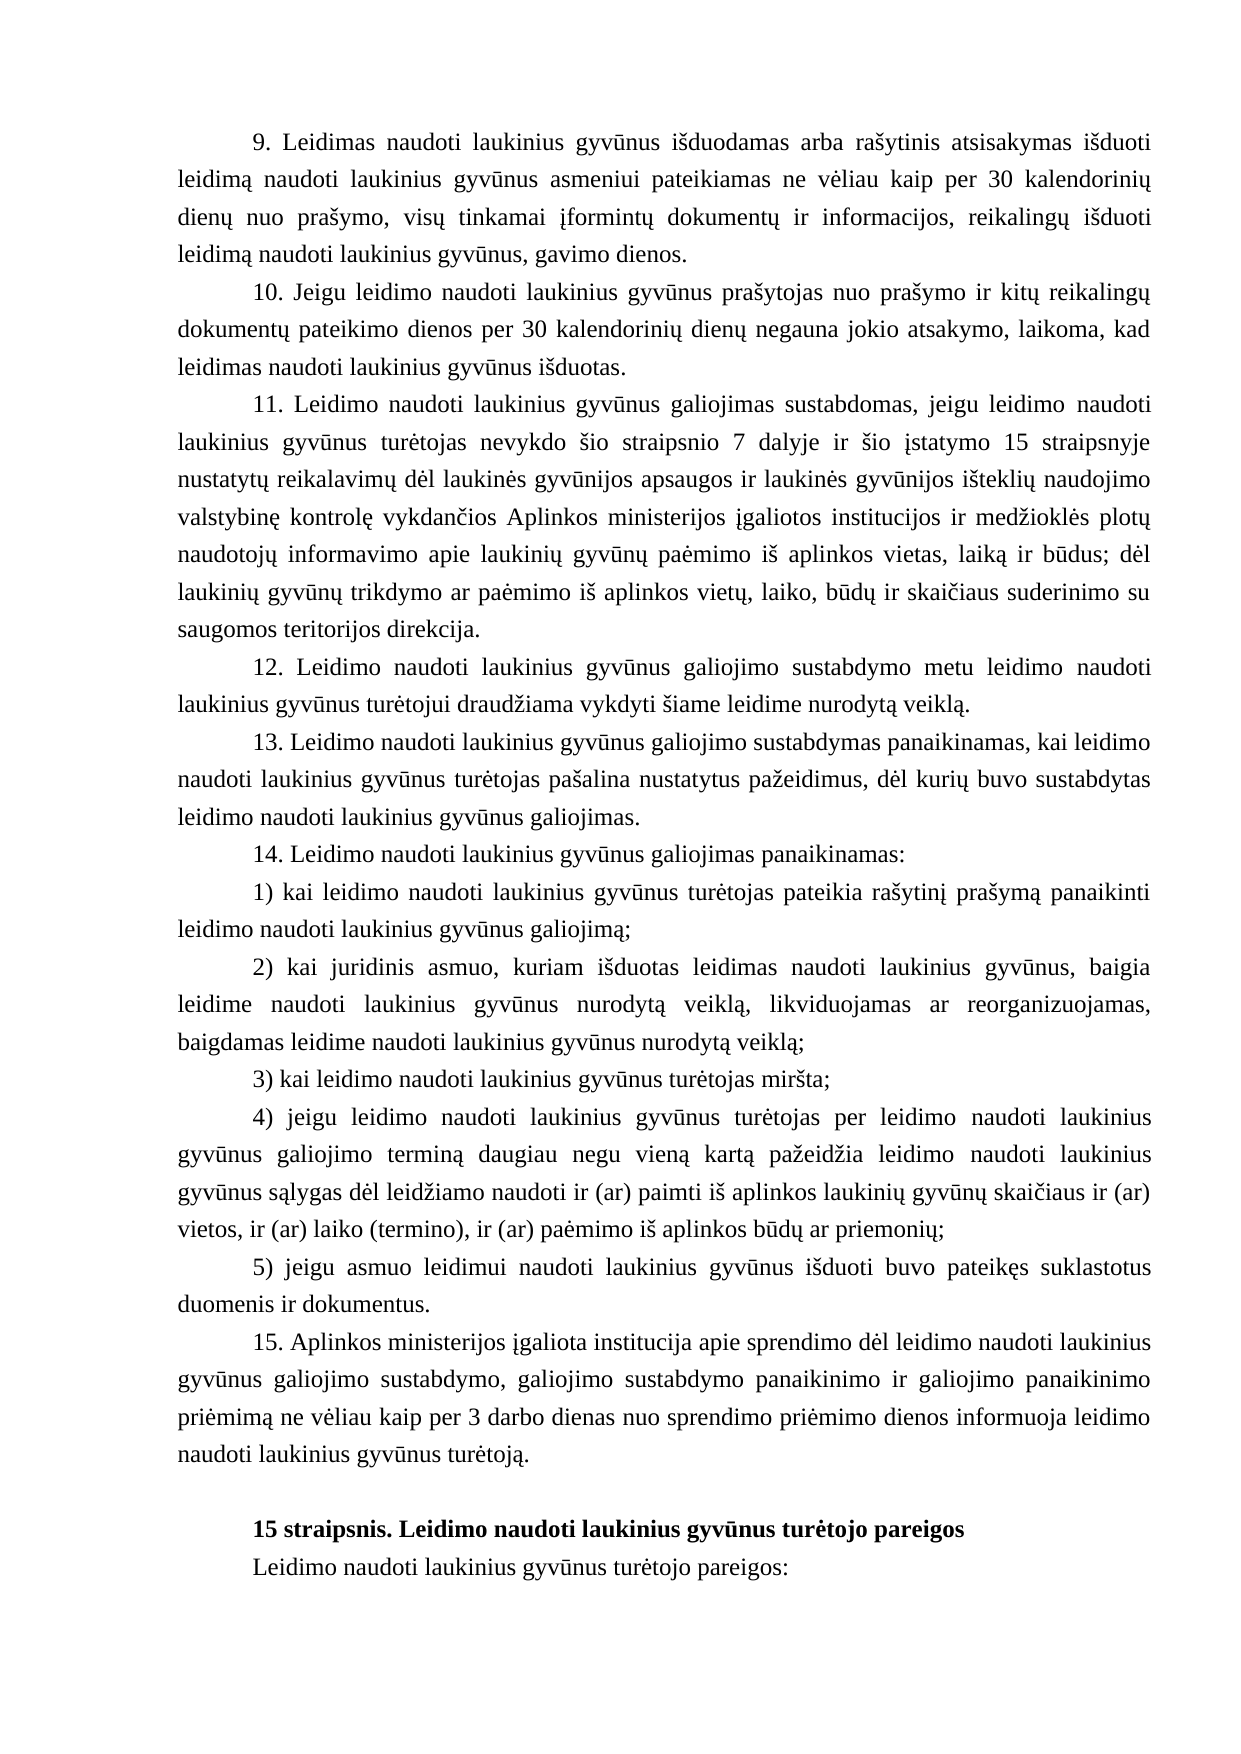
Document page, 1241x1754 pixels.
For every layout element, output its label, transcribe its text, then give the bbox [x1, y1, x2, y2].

text 14. Leidimo naudoti laukinius gyvūnus galiojimas panaikinamas: [177, 831, 1152, 868]
text 4) jeigu leidimo naudoti laukinius gyvūnus turėtojas per leidimo naudoti laukinius gyvūnus galiojimo terminą daugiau negu vieną kartą pažeidžia leidimo naudoti laukinius gyvūnus sąlygas dėl leidžiamo naudoti ir (ar) paimti iš aplinkos laukinių gyvūnų skaičiaus ir (ar) vietos, ir (ar) laiko (termino), ir (ar) paėmimo iš aplinkos būdų ar priemonių; [177, 1093, 1152, 1243]
text 13. Leidimo naudoti laukinius gyvūnus galiojimo sustabdymas panaikinamas, kai leidimo naudoti laukinius gyvūnus turėtojas pašalina nustatytus pažeidimus, dėl kurių buvo sustabdytas leidimo naudoti laukinius gyvūnus galiojimas. [177, 718, 1152, 831]
text 2) kai juridinis asmuo, kuriam išduotas leidimas naudoti laukinius gyvūnus, baigia leidime naudoti laukinius gyvūnus nurodytą veiklą, likviduojamas ar reorganizuojamas, baigdamas leidime naudoti laukinius gyvūnus nurodytą veiklą; [177, 943, 1152, 1056]
text Leidimo naudoti laukinius gyvūnus turėtojo pareigos: [177, 1543, 1152, 1581]
text 1) kai leidimo naudoti laukinius gyvūnus turėtojas pateikia rašytinį prašymą panaikinti leidimo naudoti laukinius gyvūnus galiojimą; [177, 868, 1152, 943]
text 9. Leidimas naudoti laukinius gyvūnus išduodamas arba rašytinis atsisakymas išduoti leidimą naudoti laukinius gyvūnus asmeniui pateikiamas ne vėliau kaip per 30 kalendorinių dienų nuo prašymo, visų tinkamai įformintų dokumentų ir informacijos, reikalingų išduoti leidimą naudoti laukinius gyvūnus, gavimo dienos. [177, 118, 1152, 268]
text 12. Leidimo naudoti laukinius gyvūnus galiojimo sustabdymo metu leidimo naudoti laukinius gyvūnus turėtojui draudžiama vykdyti šiame leidime nurodytą veiklą. [177, 643, 1152, 718]
text 11. Leidimo naudoti laukinius gyvūnus galiojimas sustabdomas, jeigu leidimo naudoti laukinius gyvūnus turėtojas nevykdo šio straipsnio 7 dalyje ir šio įstatymo 15 straipsnyje nustatytų reikalavimų dėl laukinės gyvūnijos apsaugos ir laukinės gyvūnijos išteklių naudojimo valstybinę kontrolę vykdančios Aplinkos ministerijos įgaliotos institucijos ir medžioklės plotų naudotojų informavimo apie laukinių gyvūnų paėmimo iš aplinkos vietas, laiką ir būdus; dėl laukinių gyvūnų trikdymo ar paėmimo iš aplinkos vietų, laiko, būdų ir skaičiaus suderinimo su saugomos teritorijos direkcija. [177, 381, 1152, 643]
text 3) kai leidimo naudoti laukinius gyvūnus turėtojas miršta; [177, 1056, 1152, 1093]
text 15. Aplinkos ministerijos įgaliota institucija apie sprendimo dėl leidimo naudoti laukinius gyvūnus galiojimo sustabdymo, galiojimo sustabdymo panaikinimo ir galiojimo panaikinimo priėmimą ne vėliau kaip per 3 darbo dienas nuo sprendimo priėmimo dienos informuoja leidimo naudoti laukinius gyvūnus turėtoją. [177, 1318, 1152, 1468]
text 10. Jeigu leidimo naudoti laukinius gyvūnus prašytojas nuo prašymo ir kitų reikalingų dokumentų pateikimo dienos per 30 kalendorinių dienų negauna jokio atsakymo, laikoma, kad leidimas naudoti laukinius gyvūnus išduotas. [177, 268, 1152, 381]
text 15 straipsnis. Leidimo naudoti laukinius gyvūnus turėtojo pareigos [177, 1506, 1152, 1543]
text 5) jeigu asmuo leidimui naudoti laukinius gyvūnus išduoti buvo pateikęs suklastotus duomenis ir dokumentus. [177, 1243, 1152, 1318]
